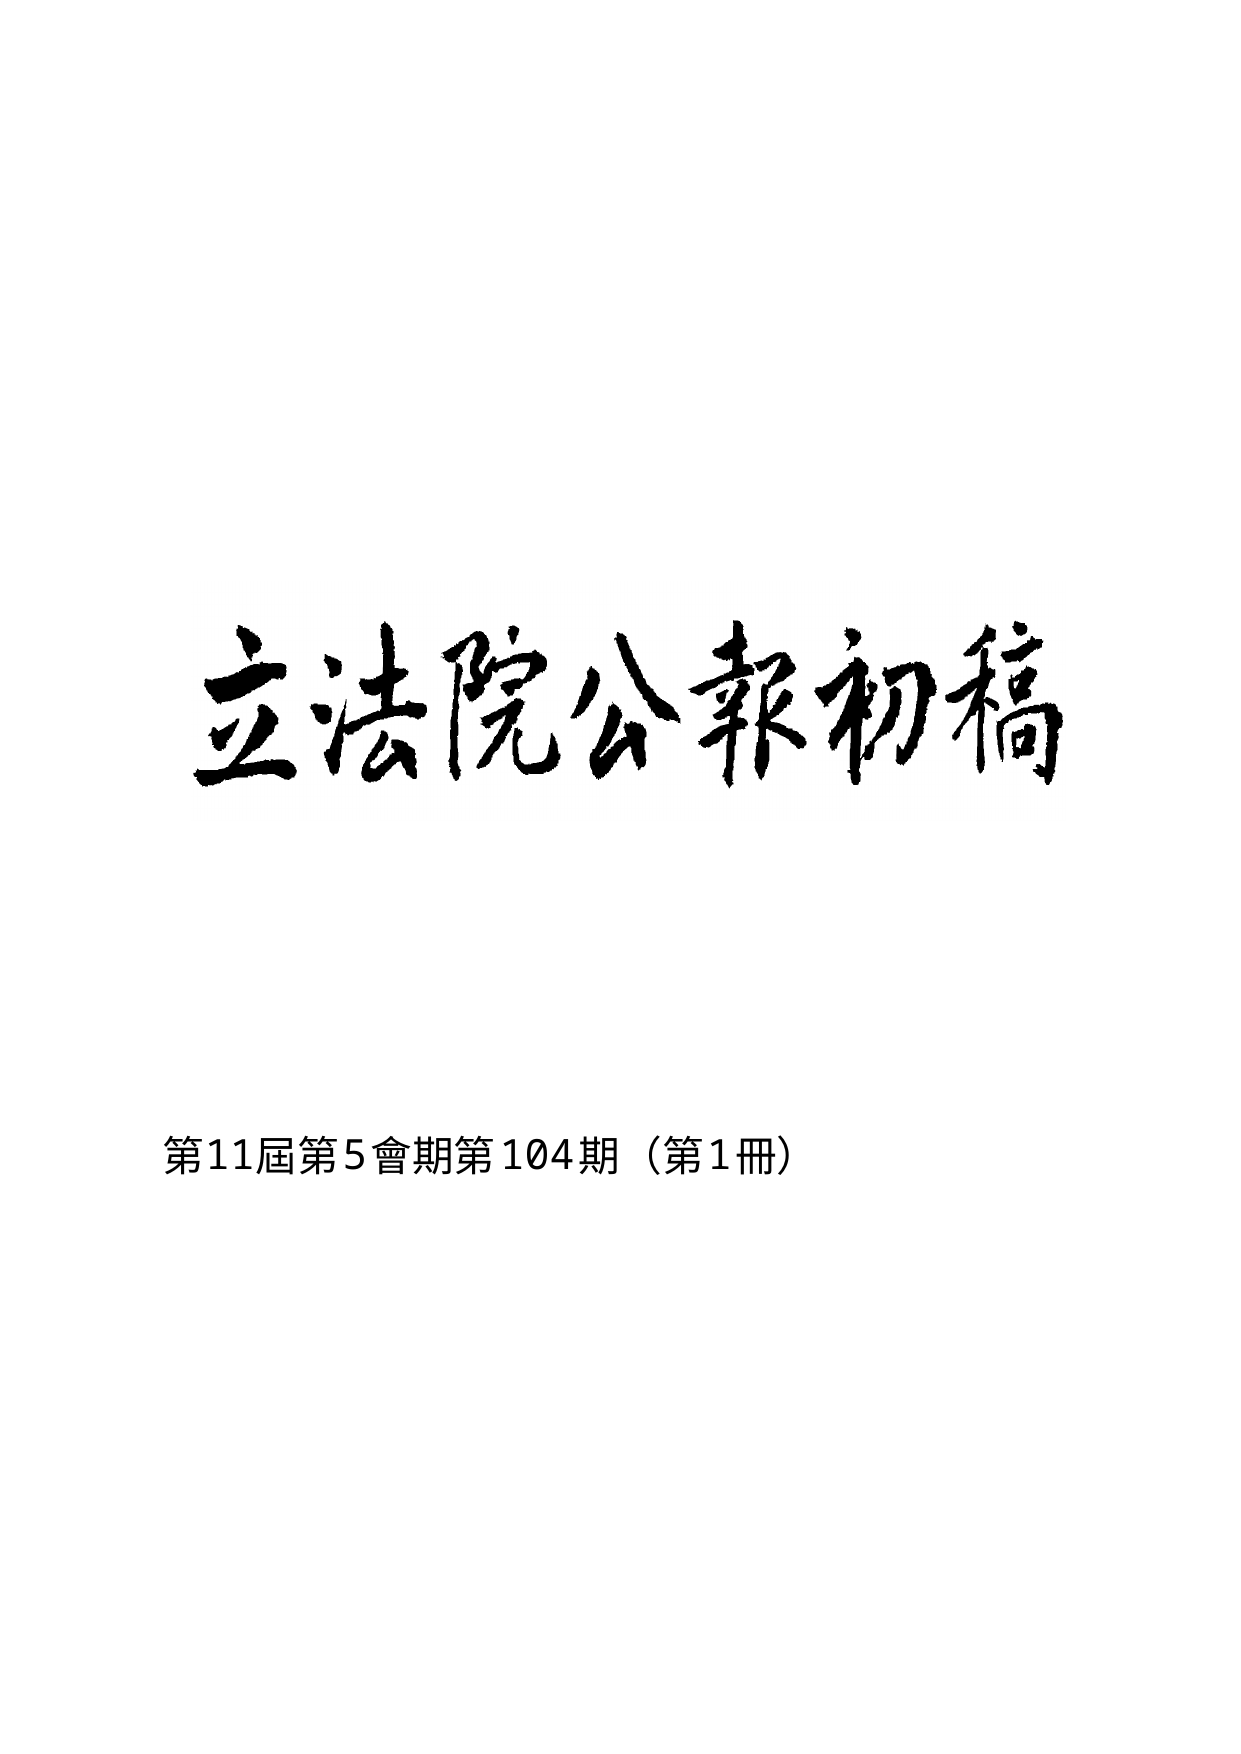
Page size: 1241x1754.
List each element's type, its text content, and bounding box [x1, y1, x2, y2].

table_header [151, 406, 1098, 902]
table_header 第11屆第5會期第104期（第1冊） [151, 1089, 846, 1234]
